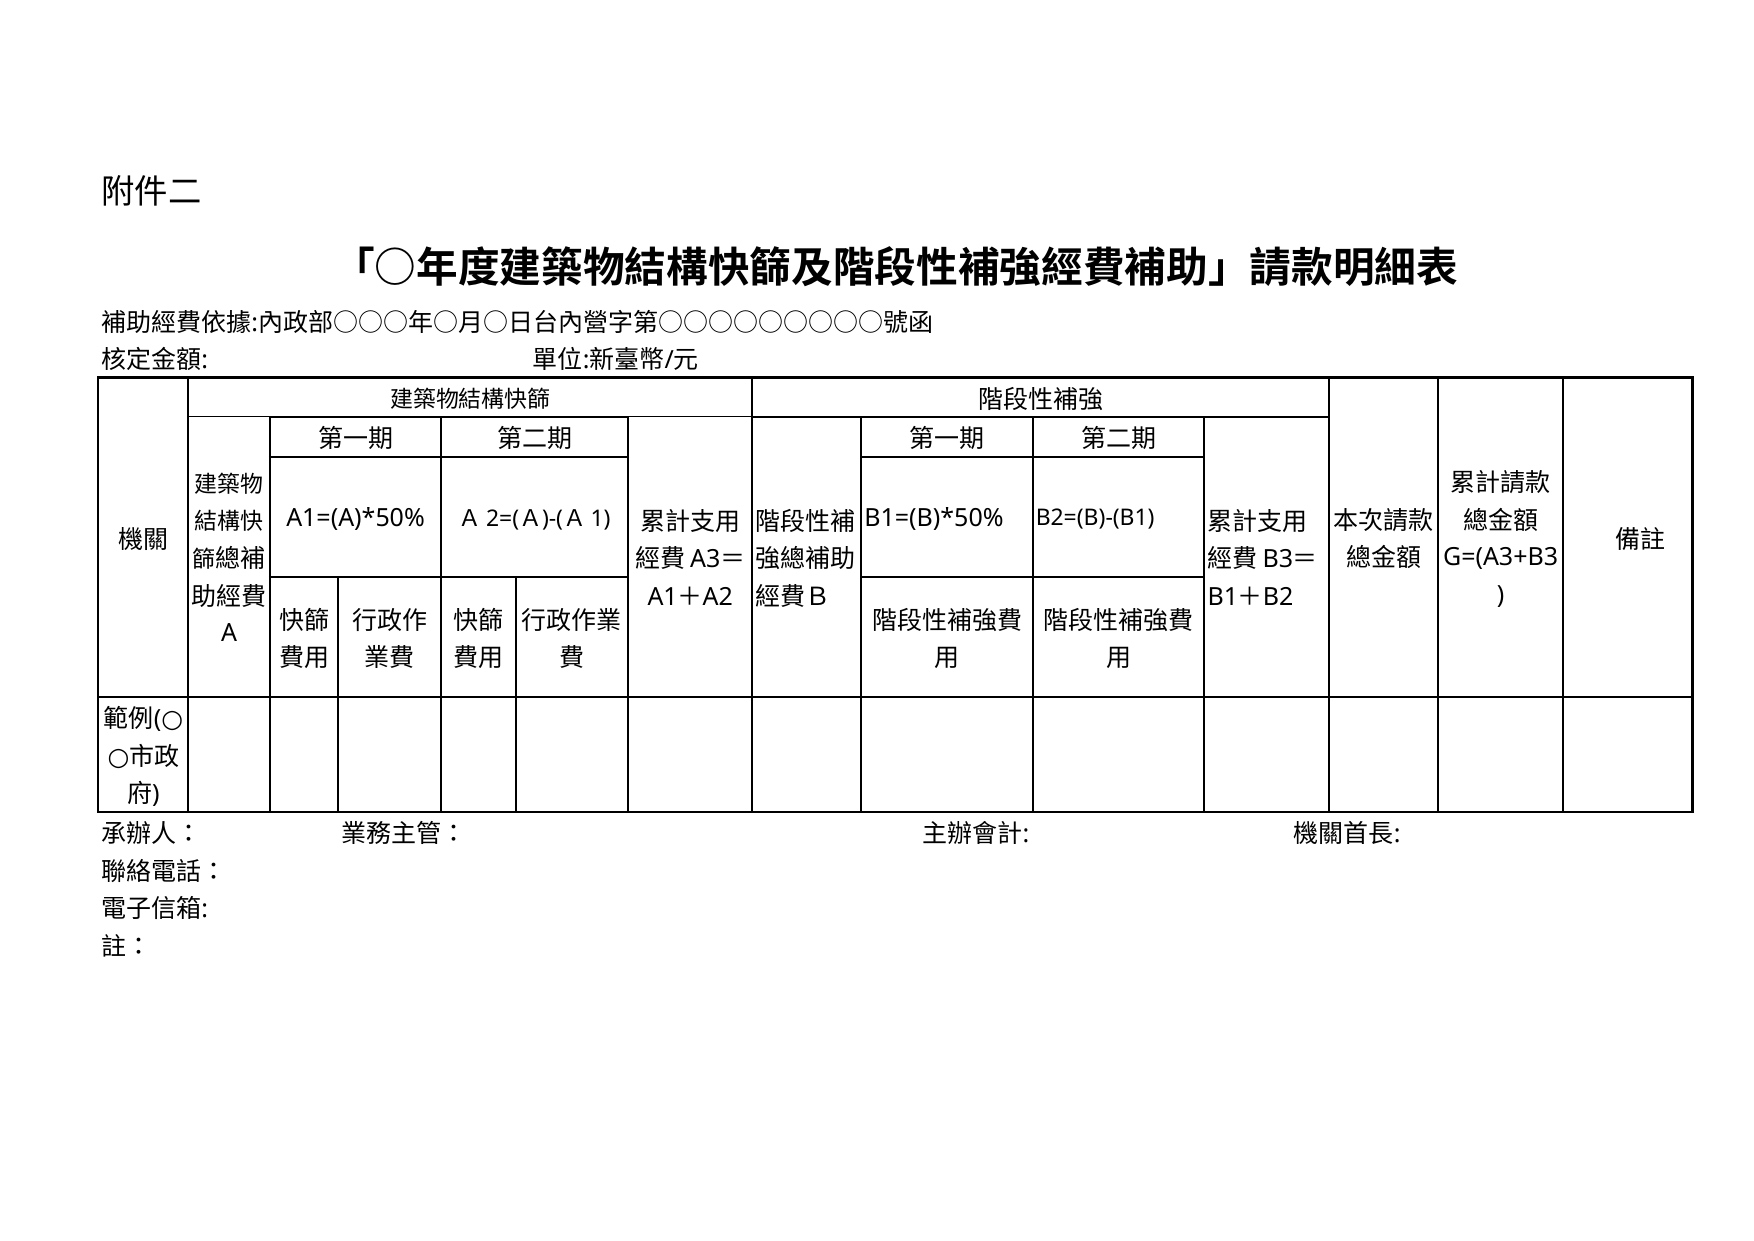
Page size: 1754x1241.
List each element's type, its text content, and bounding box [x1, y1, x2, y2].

table_cell [1118, 888, 1197, 925]
table_cell 第一期 [862, 418, 1032, 456]
table_cell [1034, 698, 1203, 811]
table_cell [1197, 925, 1256, 963]
table_cell [1197, 888, 1256, 925]
table_cell [265, 888, 322, 925]
table_cell 階段性補強費用 [1034, 578, 1203, 696]
table_cell 階段性補強費用 [862, 578, 1032, 696]
table_cell [1205, 698, 1328, 811]
table_cell B1=(B)*50% [862, 458, 1032, 576]
table_cell [265, 925, 322, 963]
table_cell [1118, 925, 1197, 963]
table_cell 快篩費用 [271, 578, 337, 696]
table_cell [839, 925, 893, 963]
table_cell [919, 925, 1033, 963]
table_cell [775, 888, 839, 925]
table_cell [893, 888, 919, 925]
table_cell [1592, 925, 1692, 963]
table_cell [652, 925, 721, 963]
table_cell [893, 925, 919, 963]
table_cell [753, 698, 860, 811]
table_cell 建築物結構快篩總補助經費A [189, 417, 269, 696]
table_cell 第一期 [271, 418, 440, 456]
table_cell 累計支用經費A3＝A1＋A2 [629, 417, 751, 696]
table_cell [721, 925, 775, 963]
table_cell [629, 698, 751, 811]
table_cell [1454, 888, 1592, 925]
table_cell [526, 888, 590, 925]
table_cell [386, 888, 463, 925]
table_cell [1592, 888, 1692, 925]
table_cell B2=(B)-(B1) [1034, 458, 1203, 576]
table_cell [1033, 925, 1050, 963]
table_cell [1564, 698, 1691, 811]
table_cell 本次請款總金額 [1330, 379, 1437, 696]
table_cell [386, 925, 463, 963]
table_cell 累計支用經費B3＝B1＋B2 [1205, 418, 1328, 696]
table_cell [652, 888, 721, 925]
table_cell 主辦會計: [919, 813, 1118, 850]
table_header 附件二 「○年度建築物結構快篩及階段性補強經費補助」請款明細表 補助經費依據:內政部○○○年○月○日台內營字第○○○○○○○○○號函 核定金額: 單位:新臺幣/元 [98, 151, 1692, 376]
table_cell [339, 698, 440, 811]
table_cell [463, 888, 526, 925]
table_cell [526, 925, 590, 963]
table_cell [590, 925, 652, 963]
table_cell 範例(○○市政府) [99, 698, 187, 811]
table_cell 聯絡電話： [98, 850, 1692, 888]
table_cell [517, 698, 627, 811]
table_cell [322, 888, 386, 925]
table_cell 第二期 [442, 418, 627, 456]
table_cell [839, 888, 893, 925]
table_cell 機關首長: [1256, 813, 1438, 850]
table_cell 行政作業費 [339, 578, 440, 696]
table_cell [919, 888, 1033, 925]
table_cell 電子信箱: [98, 888, 265, 925]
table_cell [1454, 813, 1592, 850]
table_cell 備註 [1564, 379, 1691, 696]
table_cell 階段性補強 [753, 379, 1328, 416]
table_cell 階段性補強總補助經費Ｂ [753, 418, 860, 696]
table_cell 機關 [99, 379, 187, 696]
table_cell [1454, 925, 1592, 963]
table_cell [1256, 925, 1438, 963]
table_cell [1330, 698, 1437, 811]
table_cell [1439, 698, 1562, 811]
table_cell 建築物結構快篩 [189, 379, 751, 416]
table_cell 行政作業費 [517, 578, 627, 696]
table_cell [463, 925, 526, 963]
table_cell 快篩費用 [442, 578, 515, 696]
table_cell [442, 698, 515, 811]
table_cell [1050, 888, 1118, 925]
table_cell [1197, 813, 1256, 850]
table_cell [721, 888, 775, 925]
table_cell [1256, 888, 1438, 925]
table_cell [1050, 925, 1118, 963]
table_cell Ａ2=(Ａ)-(Ａ1) [442, 458, 627, 576]
table_cell [1592, 813, 1692, 850]
table_cell 註： [98, 925, 265, 963]
table_cell [775, 925, 839, 963]
table_cell [1118, 813, 1197, 850]
table_cell A1=(A)*50% [271, 458, 440, 576]
table_cell [271, 698, 337, 811]
table_cell 累計請款總金額G=(A3+B3) [1439, 379, 1562, 696]
table_cell [1438, 888, 1453, 925]
table_cell [1438, 925, 1453, 963]
table_cell [862, 698, 1032, 811]
table_cell [590, 888, 652, 925]
table_cell 承辦人： 業務主管： [98, 813, 919, 850]
table_cell [1033, 888, 1050, 925]
table_cell [1438, 813, 1453, 850]
table_cell [322, 925, 386, 963]
table_cell [189, 698, 269, 811]
table_cell 第二期 [1034, 418, 1203, 456]
